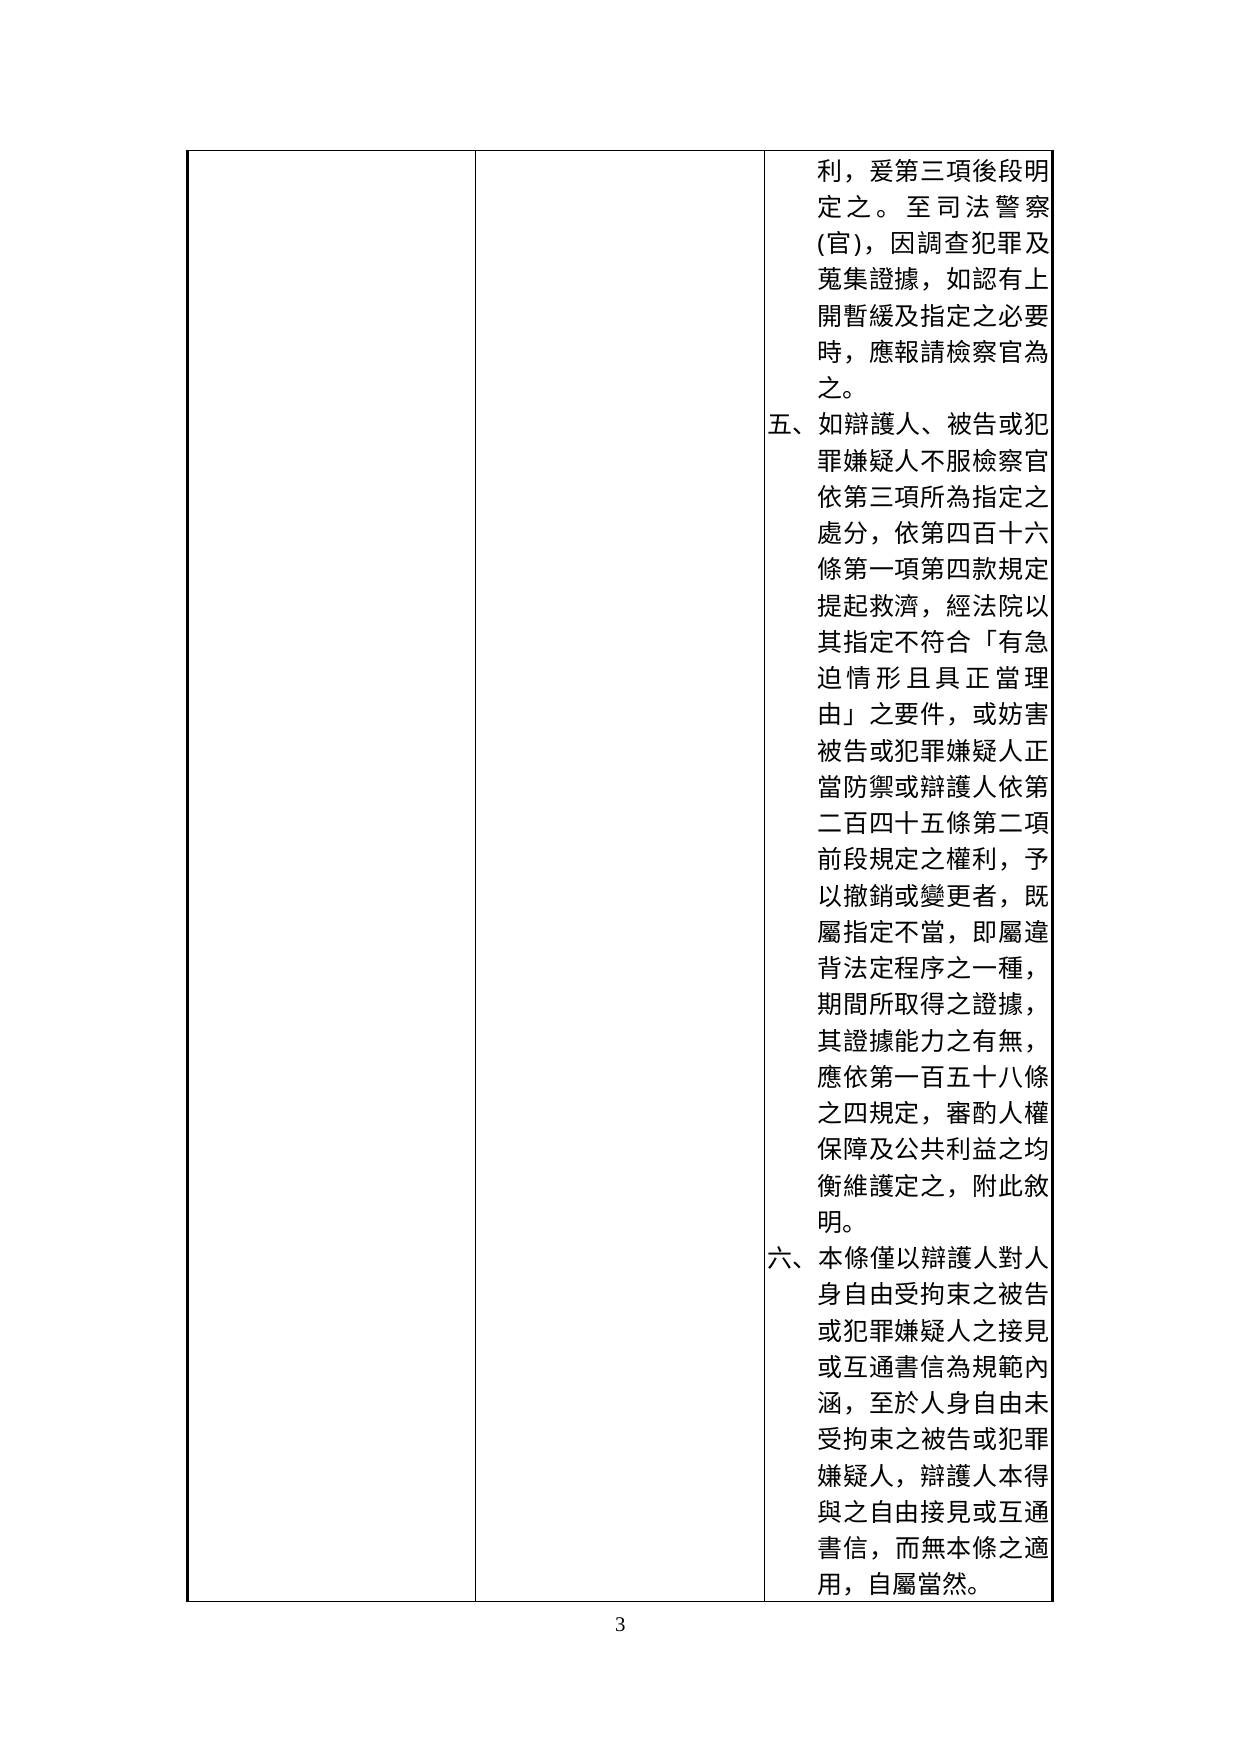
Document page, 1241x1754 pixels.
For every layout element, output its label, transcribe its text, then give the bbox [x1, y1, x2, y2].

table_cell [476, 151, 764, 1601]
table_cell [189, 151, 475, 1601]
table_cell 利，爰第三項後段明定之。至司法警察(官)，因調查犯罪及蒐集證據，如認有上開暫緩及指定之必要時，應報請檢察官為之。 五、如辯護人、被告或犯罪嫌疑人不服檢察官依第三項所為指定之處分，依第四百十六條第一項第四款規定提起救濟，經法院以其指定不符合「有急迫情形且具正當理由」之要件，或妨害被告或犯罪嫌疑人正當防禦或辯護人依第二百四十五條第二項前段規定之權利，予以撤銷或變更者，既屬指定不當，即屬違背法定程序之一種，期間所取得之證據，其證據能力之有無，應依第一百五十八條之四規定，審酌人權保障及公共利益之均衡維護定之，附此敘明。 六、本條僅以辯護人對人身自由受拘束之被告或犯罪嫌疑人之接見或互通書信為規範內涵，至於人身自由未受拘束之被告或犯罪嫌疑人，辯護人本得與之自由接見或互通書信，而無本條之適用，自屬當然。 [765, 151, 1051, 1601]
